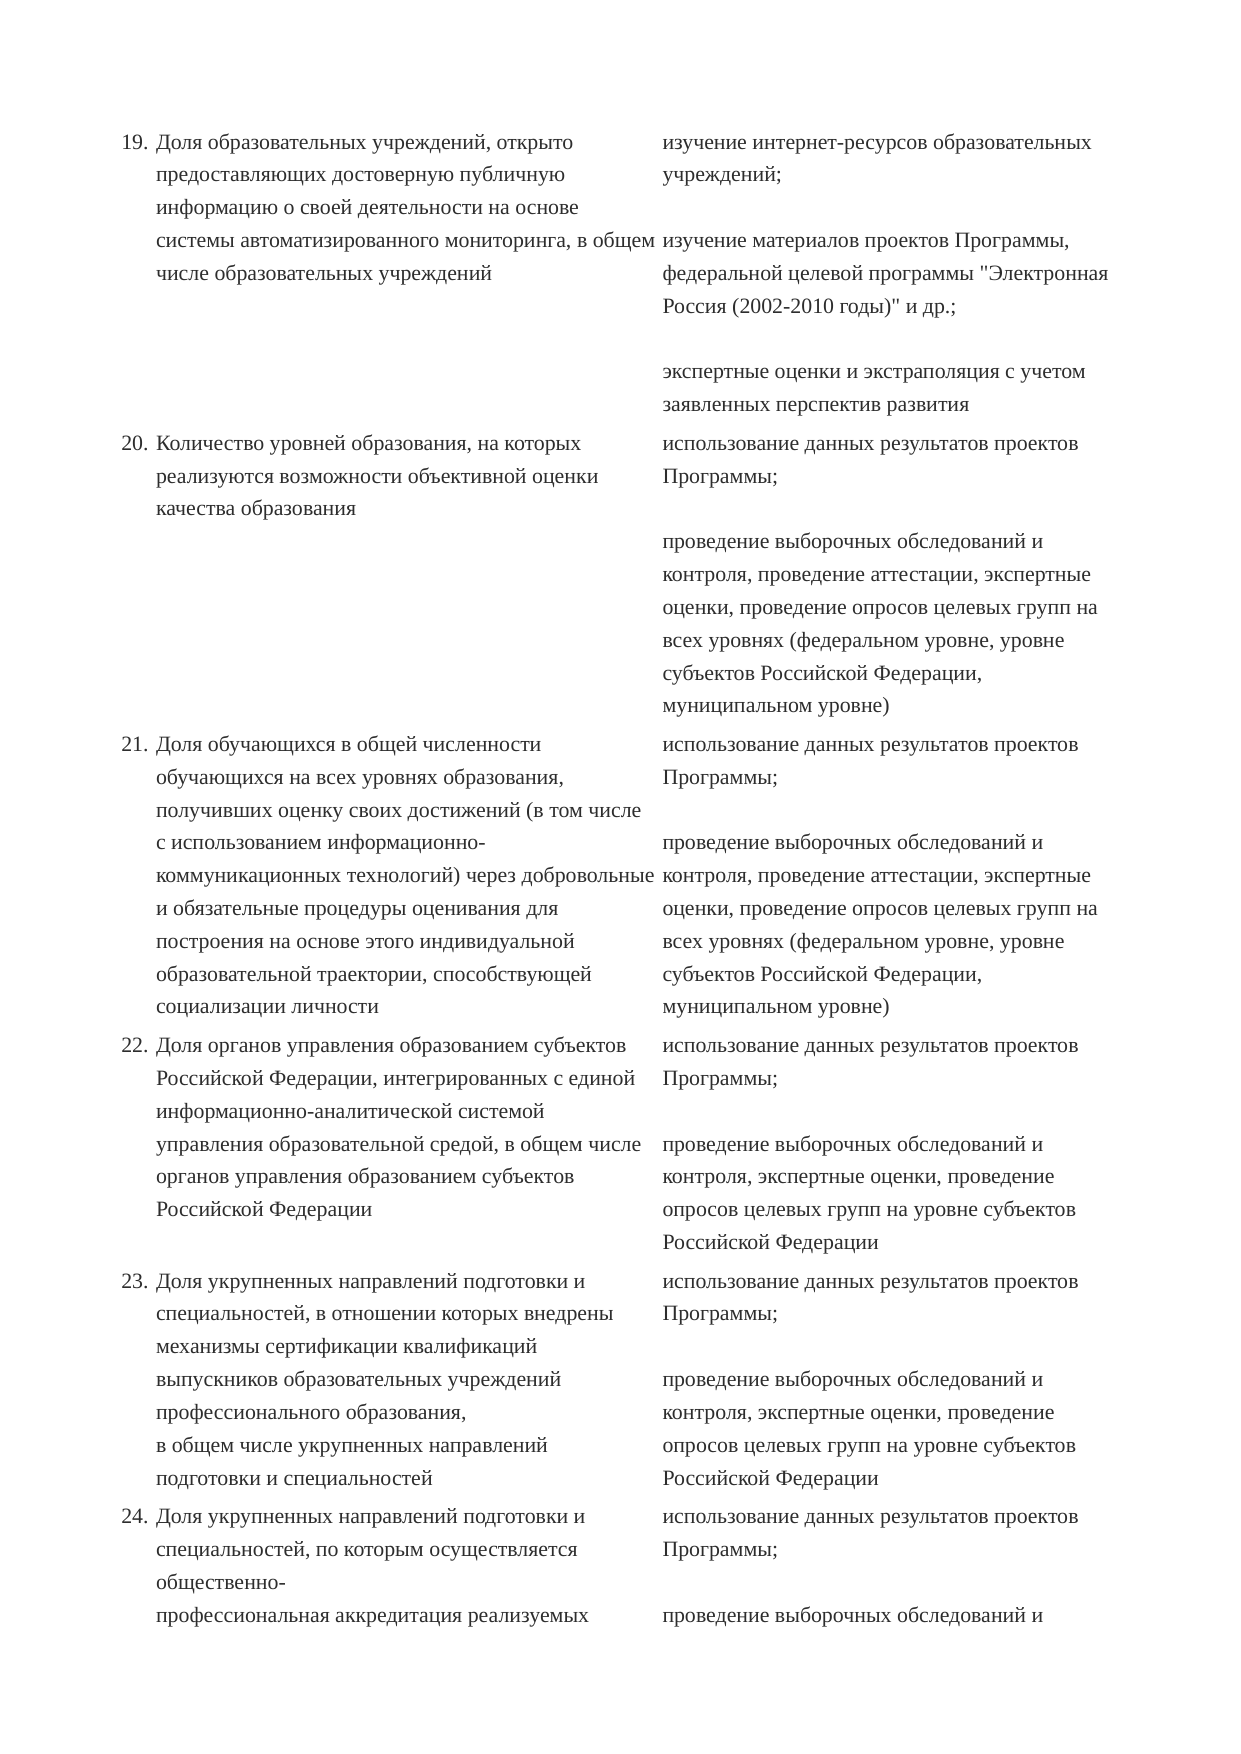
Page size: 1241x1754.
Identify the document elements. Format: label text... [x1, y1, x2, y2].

table_cell Доля обучающихся в общей численности обучающихся на всех уровнях образования, получивших оценку своих достижений (в том числе с использованием информационно- коммуникационных технологий) через добровольные и обязательные процедуры оценивания для построения на основе этого индивидуальной образовательной траектории, способствующей социализации личности [153, 720, 659, 1022]
table_cell 20. [118, 419, 153, 720]
table_cell 24. [118, 1493, 153, 1630]
table_cell изучение интернет-ресурсов образовательных учреждений; изучение материалов проектов Программы, федеральной целевой программы "Электронная Россия (2002-2010 годы)" и др.; экспертные оценки и экстраполяция с учетом заявленных перспектив развития [659, 118, 1122, 419]
table_cell использование данных результатов проектов Программы; проведение выборочных обследований и контроля, проведение аттестации, экспертные оценки, проведение опросов целевых групп на всех уровнях (федеральном уровне, уровне субъектов Российской Федерации, муниципальном уровне) [659, 419, 1122, 720]
table_cell Доля образовательных учреждений, открыто предоставляющих достоверную публичную информацию о своей деятельности на основе системы автоматизированного мониторинга, в общем числе образовательных учреждений [153, 118, 659, 419]
table_cell использование данных результатов проектов Программы; проведение выборочных обследований и контроля, экспертные оценки, проведение опросов целевых групп на уровне субъектов Российской Федерации [659, 1022, 1122, 1257]
table_cell использование данных результатов проектов Программы; проведение выборочных обследований и контроля, экспертные оценки, проведение опросов целевых групп на уровне субъектов Российской Федерации [659, 1257, 1122, 1493]
table_cell 22. [118, 1022, 153, 1257]
table_cell 19. [118, 118, 153, 419]
table_cell Доля укрупненных направлений подготовки и специальностей, по которым осуществляется общественно- профессиональная аккредитация реализуемых [153, 1493, 659, 1630]
table_cell Доля укрупненных направлений подготовки и специальностей, в отношении которых внедрены механизмы сертификации квалификаций выпускников образовательных учреждений профессионального образования, в общем числе укрупненных направлений подготовки и специальностей [153, 1257, 659, 1493]
table_cell 23. [118, 1257, 153, 1493]
table_cell Доля органов управления образованием субъектов Российской Федерации, интегрированных с единой информационно-аналитической системой управления образовательной средой, в общем числе органов управления образованием субъектов Российской Федерации [153, 1022, 659, 1257]
table_cell Количество уровней образования, на которых реализуются возможности объективной оценки качества образования [153, 419, 659, 720]
table_cell использование данных результатов проектов Программы; проведение выборочных обследований и [659, 1493, 1122, 1630]
table_cell использование данных результатов проектов Программы; проведение выборочных обследований и контроля, проведение аттестации, экспертные оценки, проведение опросов целевых групп на всех уровнях (федеральном уровне, уровне субъектов Российской Федерации, муниципальном уровне) [659, 720, 1122, 1022]
table_cell 21. [118, 720, 153, 1022]
